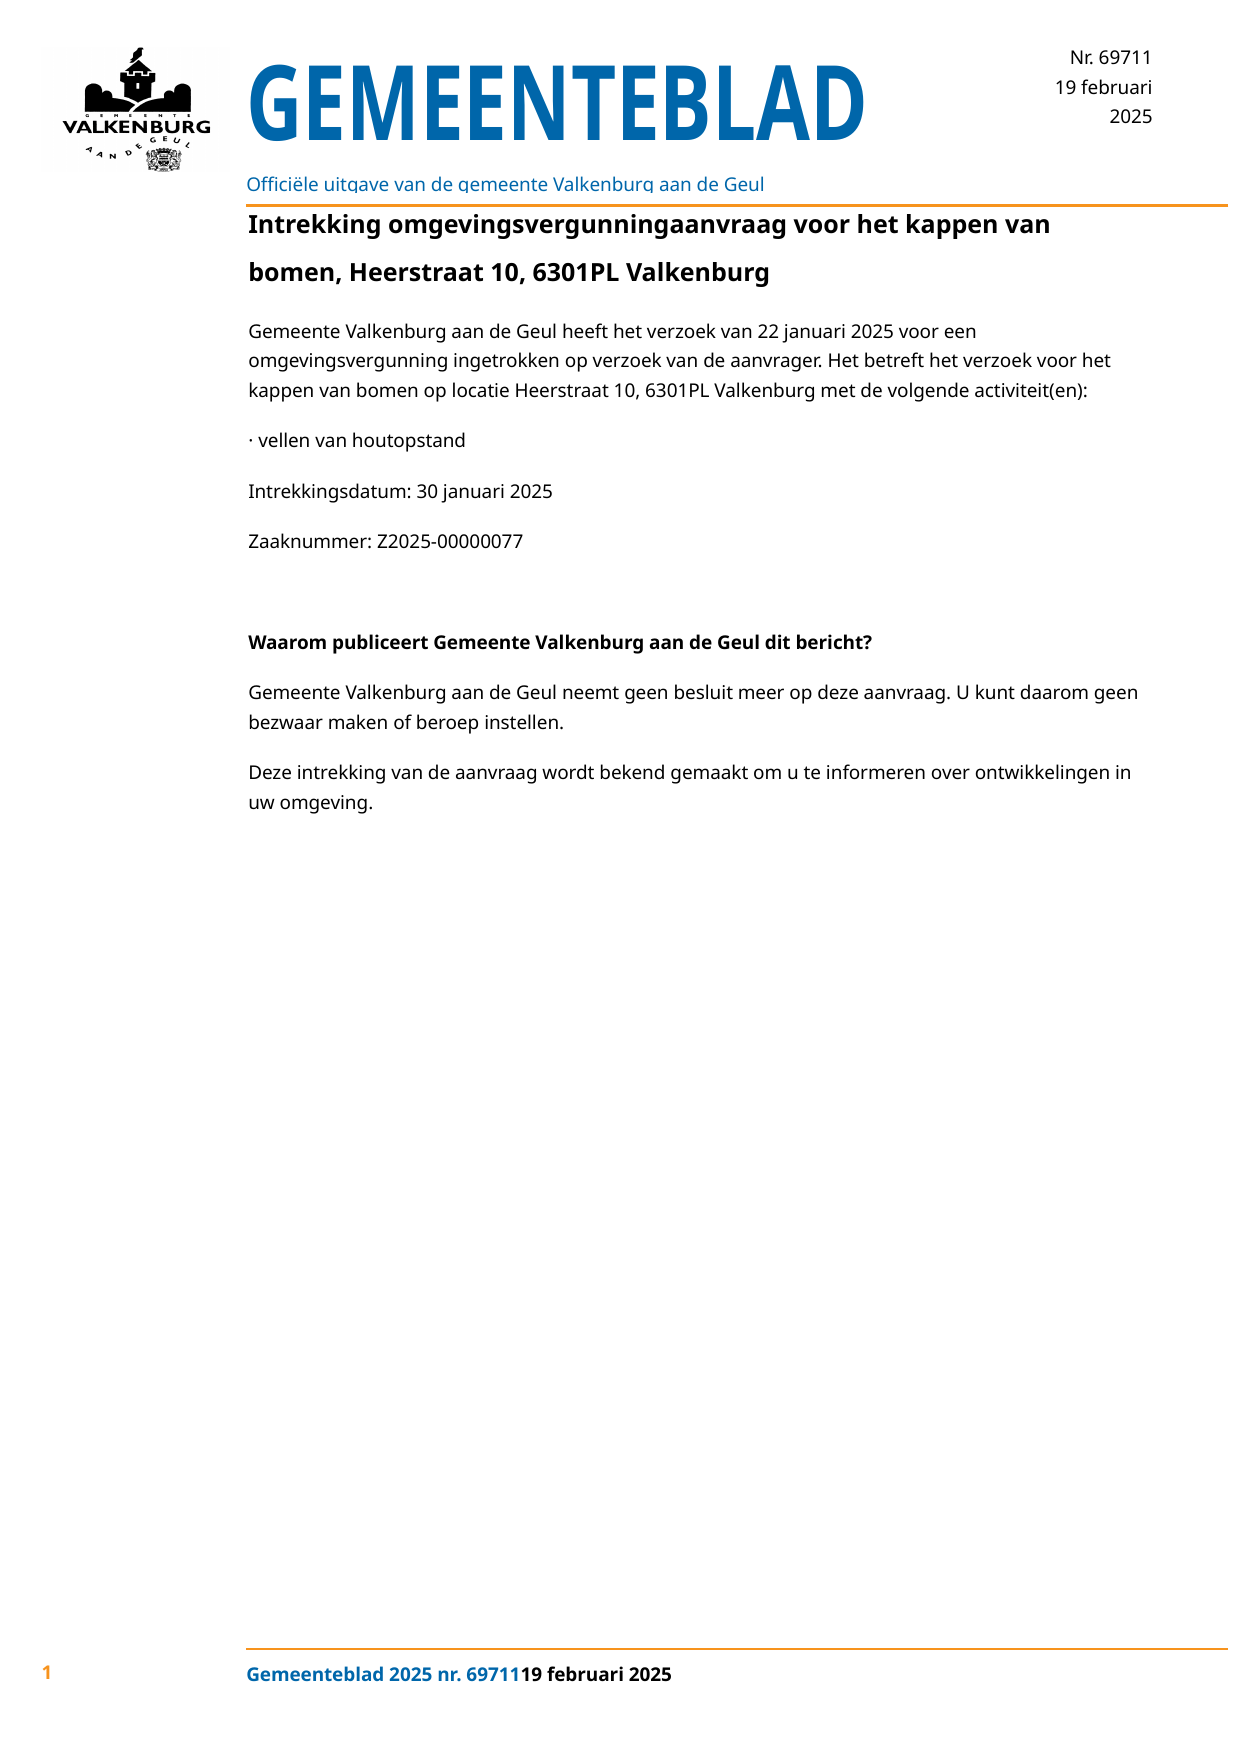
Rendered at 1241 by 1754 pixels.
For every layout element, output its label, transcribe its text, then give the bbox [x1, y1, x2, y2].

text Deze intrekking van de aanvraag wordt bekend gemaakt om u te informeren over ontwikkelingen in uw omgeving. [248, 759, 1152, 815]
text Gemeente Valkenburg aan de Geul neemt geen besluit meer op deze aanvraag. U kunt daarom geen bezwaar maken of beroep instellen. [248, 679, 1152, 735]
text Intrekking omgevingsvergunningaanvraag voor het kappen van bomen, Heerstraat 10, 6301PL Valkenburg [248, 207, 1152, 288]
picture [41, 47, 231, 172]
text Waarom publiceert Gemeente Valkenburg aan de Geul dit bericht? [248, 629, 1152, 655]
text · vellen van houtopstand [248, 427, 1152, 453]
text Gemeente Valkenburg aan de Geul heeft het verzoek van 22 januari 2025 voor een omgevingsvergunning ingetrokken op verzoek van de aanvrager. Het betreft het verzoek voor het kappen van bomen op locatie Heerstraat 10, 6301PL Valkenburg met de volgende activiteit(en): [248, 318, 1152, 403]
text Zaaknummer: Z2025-00000077 [248, 528, 1152, 554]
text Intrekkingsdatum: 30 januari 2025 [248, 478, 1152, 504]
